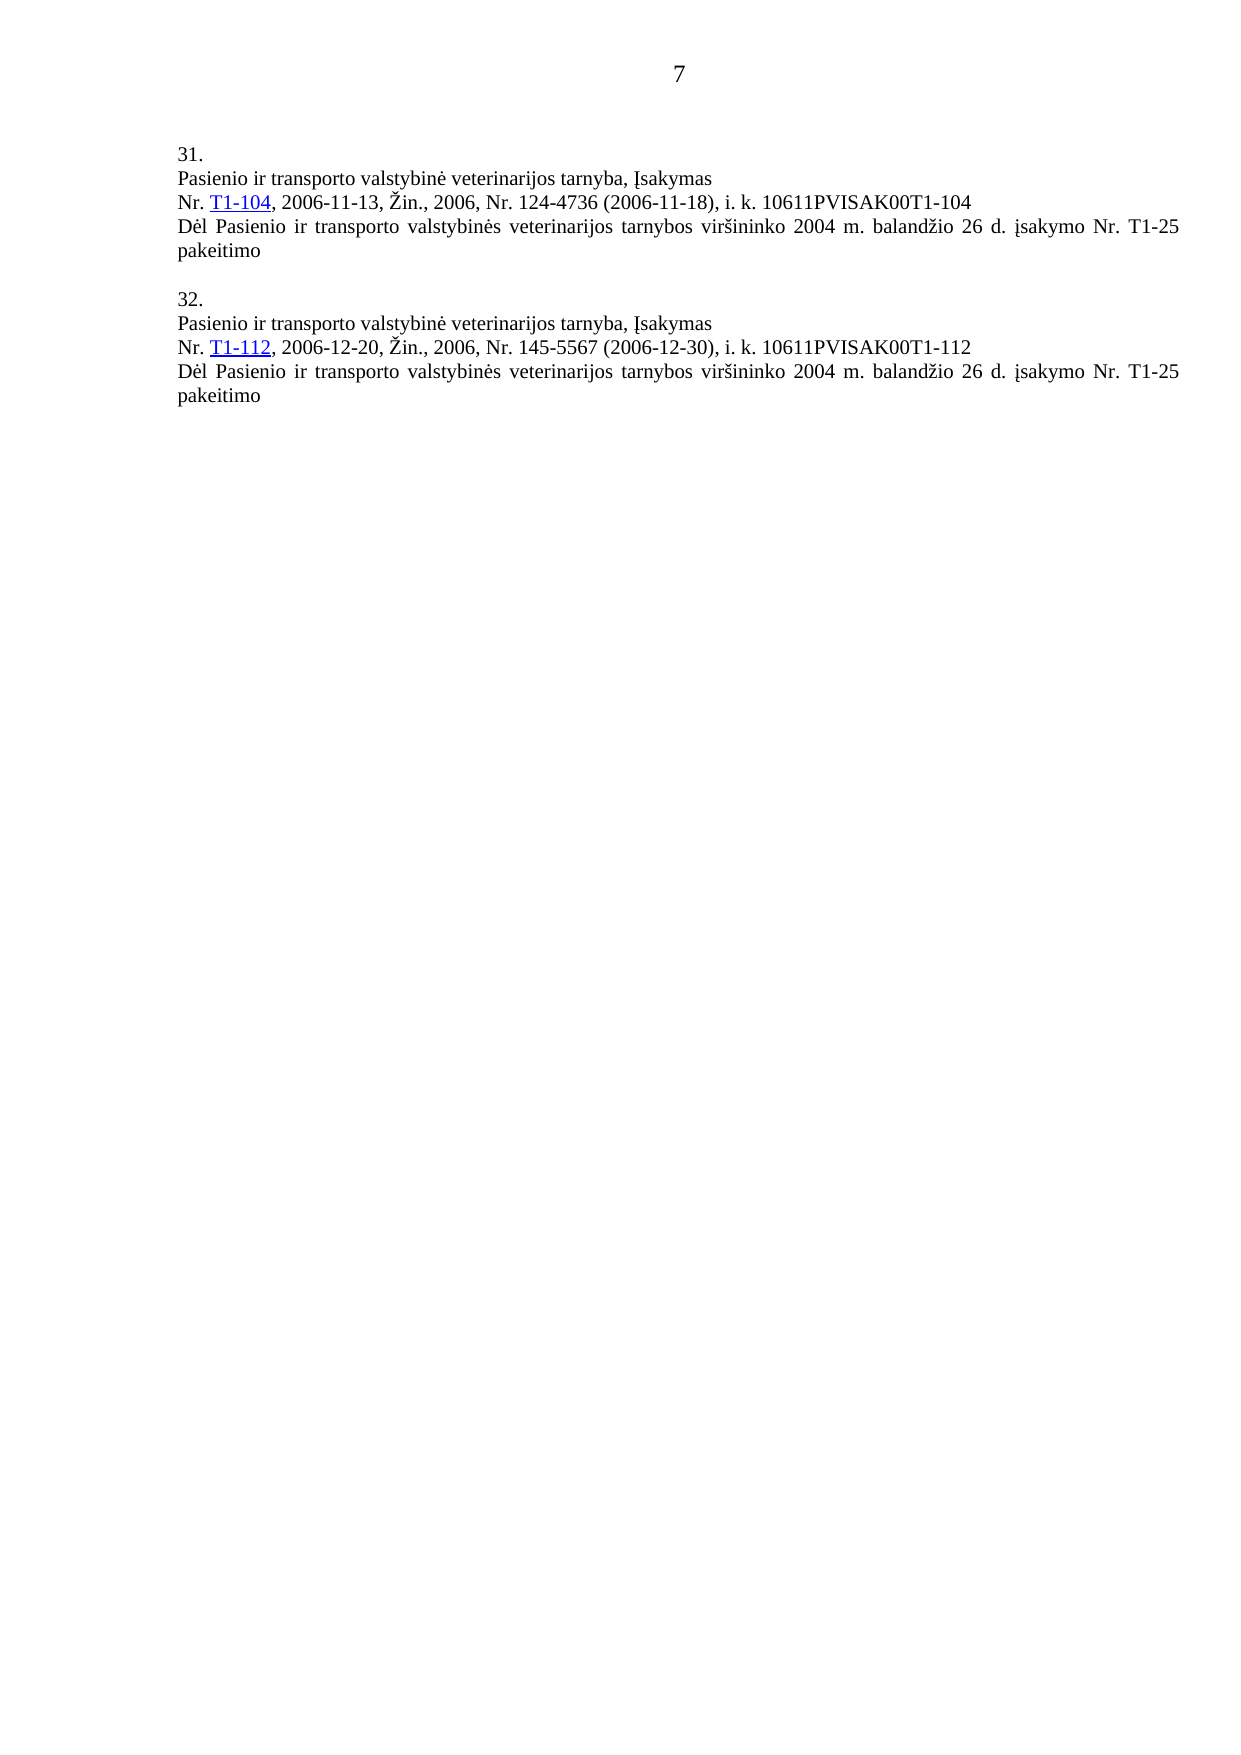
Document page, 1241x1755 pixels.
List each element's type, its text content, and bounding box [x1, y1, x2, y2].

text Pasienio ir transporto valstybinė veterinarijos tarnyba, Įsakymas [177, 311, 1181, 335]
text Nr. T1-112, 2006-12-20, Žin., 2006, Nr. 145-5567 (2006-12-30), i. k. 10611PVISAK00T1-112 [177, 335, 1181, 359]
text Nr. T1-104, 2006-11-13, Žin., 2006, Nr. 124-4736 (2006-11-18), i. k. 10611PVISAK00T1-104 [177, 190, 1181, 214]
text Dėl Pasienio ir transporto valstybinės veterinarijos tarnybos viršininko 2004 m. balandžio 26 d. įsakymo Nr. T1-25 pakeitimo [177, 214, 1181, 262]
text 31. [177, 142, 1181, 166]
text Dėl Pasienio ir transporto valstybinės veterinarijos tarnybos viršininko 2004 m. balandžio 26 d. įsakymo Nr. T1-25 pakeitimo [177, 359, 1181, 407]
text 32. [177, 287, 1181, 311]
text Pasienio ir transporto valstybinė veterinarijos tarnyba, Įsakymas [177, 166, 1181, 190]
